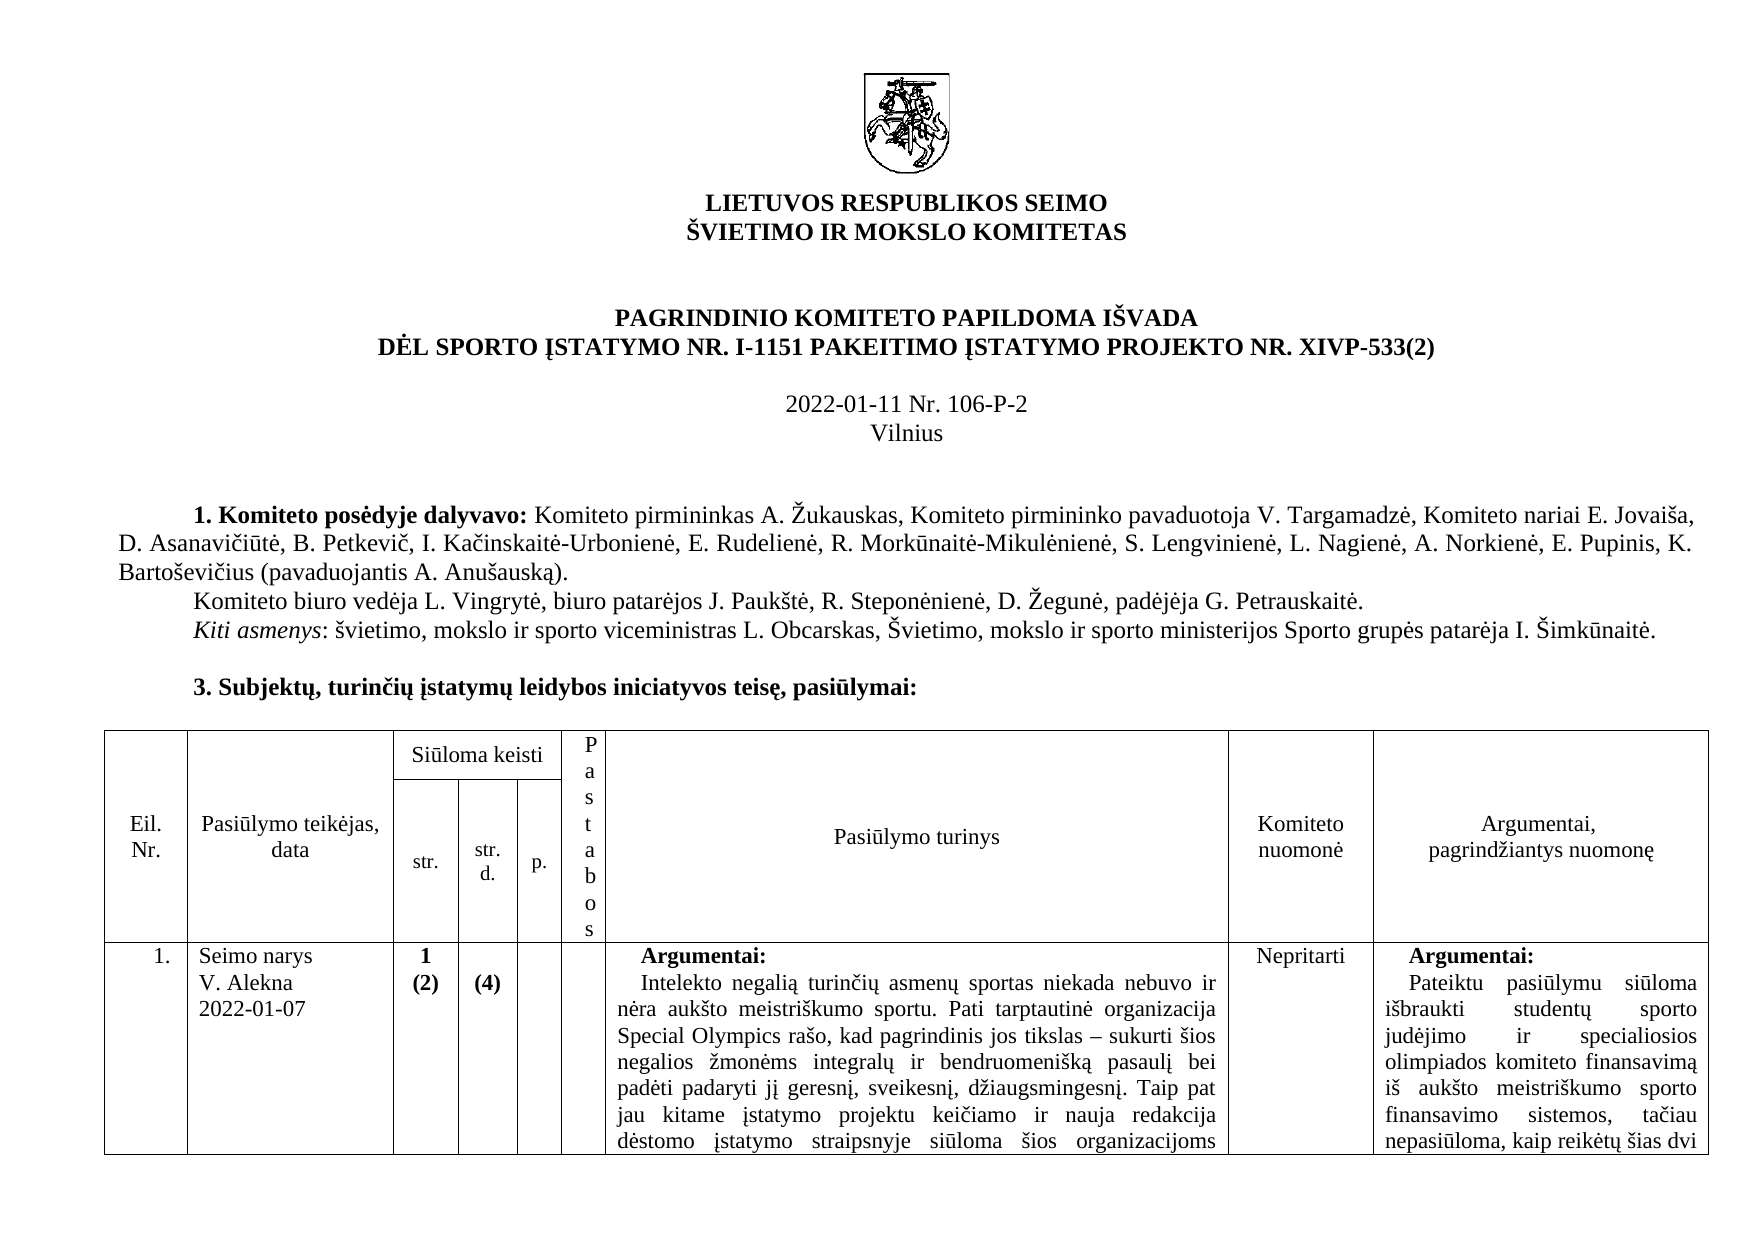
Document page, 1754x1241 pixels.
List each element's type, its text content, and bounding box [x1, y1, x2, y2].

text ŠVIETIMO IR MOKSLO KOMITETAS [118, 217, 1695, 246]
table_cell Nepritarti [1229, 943, 1373, 1153]
text Komiteto biuro vedėja L. Vingrytė, biuro patarėjos J. Paukštė, R. Steponėnienė, D. Žegunė, padėjėja G. Petrauskaitė. [118, 586, 1695, 615]
subtitle DĖL Sporto įstatymo Nr. I-1151 pakeitimo įstatymo projekto nr. xivp-533(2) [118, 332, 1695, 361]
text 1. Komiteto posėdyje dalyvavo: Komiteto pirmininkas A. Žukauskas, Komiteto pirmininko pavaduotoja V. Targamadzė, Komiteto nariai E. Jovaiša, D. Asanavičiūtė, B. Petkevič, I. Kačinskaitė-Urbonienė, E. Rudelienė, R. Morkūnaitė-Mikulėnienė, S. Lengvinienė, L. Nagienė, A. Norkienė, E. Pupinis, K. Bartoševičius (pavaduojantis A. Anušauską). [118, 500, 1695, 586]
table_cell [562, 943, 605, 1153]
table_header Argumentai, pagrindžiantys nuomonę [1374, 731, 1708, 942]
table_cell (4) [459, 943, 517, 1153]
text LIETUVOS RESPUBLIKOS SEIMO [118, 188, 1695, 217]
table_cell str. d. [459, 780, 517, 942]
text Kiti asmenys: švietimo, mokslo ir sporto viceministras L. Obcarskas, Švietimo, mokslo ir sporto ministerijos Sporto grupės patarėja I. Šimkūnaitė. [118, 615, 1695, 643]
table_header Pasiūlymo teikėjas, data [188, 731, 393, 942]
text Vilnius [118, 418, 1695, 447]
table_cell Argumentai: Intelekto negalią turinčių asmenų sportas niekada nebuvo ir nėra aukšto meistriškumo sportu. Pati tarptautinė organizacija Special Olympics rašo, kad pagrindinis jos tikslas – sukurti šios negalios žmonėms integralų ir bendruomenišką pasaulį bei padėti padaryti jį geresnį, sveikesnį, džiaugsmingesnį. Taip pat jau kitame įstatymo projektu keičiamo ir nauja redakcija dėstomo įstatymo straipsnyje siūloma šios organizacijoms [606, 943, 1228, 1153]
table_cell str. [394, 780, 458, 942]
subtitle 3. Subjektų, turinčių įstatymų leidybos iniciatyvos teisę, pasiūlymai: [118, 672, 1695, 701]
table_header Siūloma keisti [394, 731, 561, 779]
table_cell Argumentai: Pateiktu pasiūlymu siūloma išbraukti studentų sporto judėjimo ir specialiosios olimpiados komiteto finansavimą iš aukšto meistriškumo sporto finansavimo sistemos, tačiau nepasiūloma, kaip reikėtų šias dvi [1374, 943, 1708, 1153]
table_cell 1 (2) [394, 943, 458, 1153]
table_header Pasiūlymo turinys [606, 731, 1228, 942]
text 2022-01-11 Nr. 106-P-2 [118, 389, 1695, 418]
subtitle PAGRINDINIO KOMITETO PAPILDOMA IŠVADA [118, 303, 1695, 332]
table_cell [105, 943, 187, 1153]
table_header Eil. Nr. [105, 731, 187, 942]
table_header Komiteto nuomonė [1229, 731, 1373, 942]
table_header Pastabos [562, 731, 605, 942]
table_cell p. [518, 780, 561, 942]
table_cell [518, 943, 561, 1153]
table_cell Seimo narys V. Alekna 2022-01-07 [188, 943, 393, 1153]
